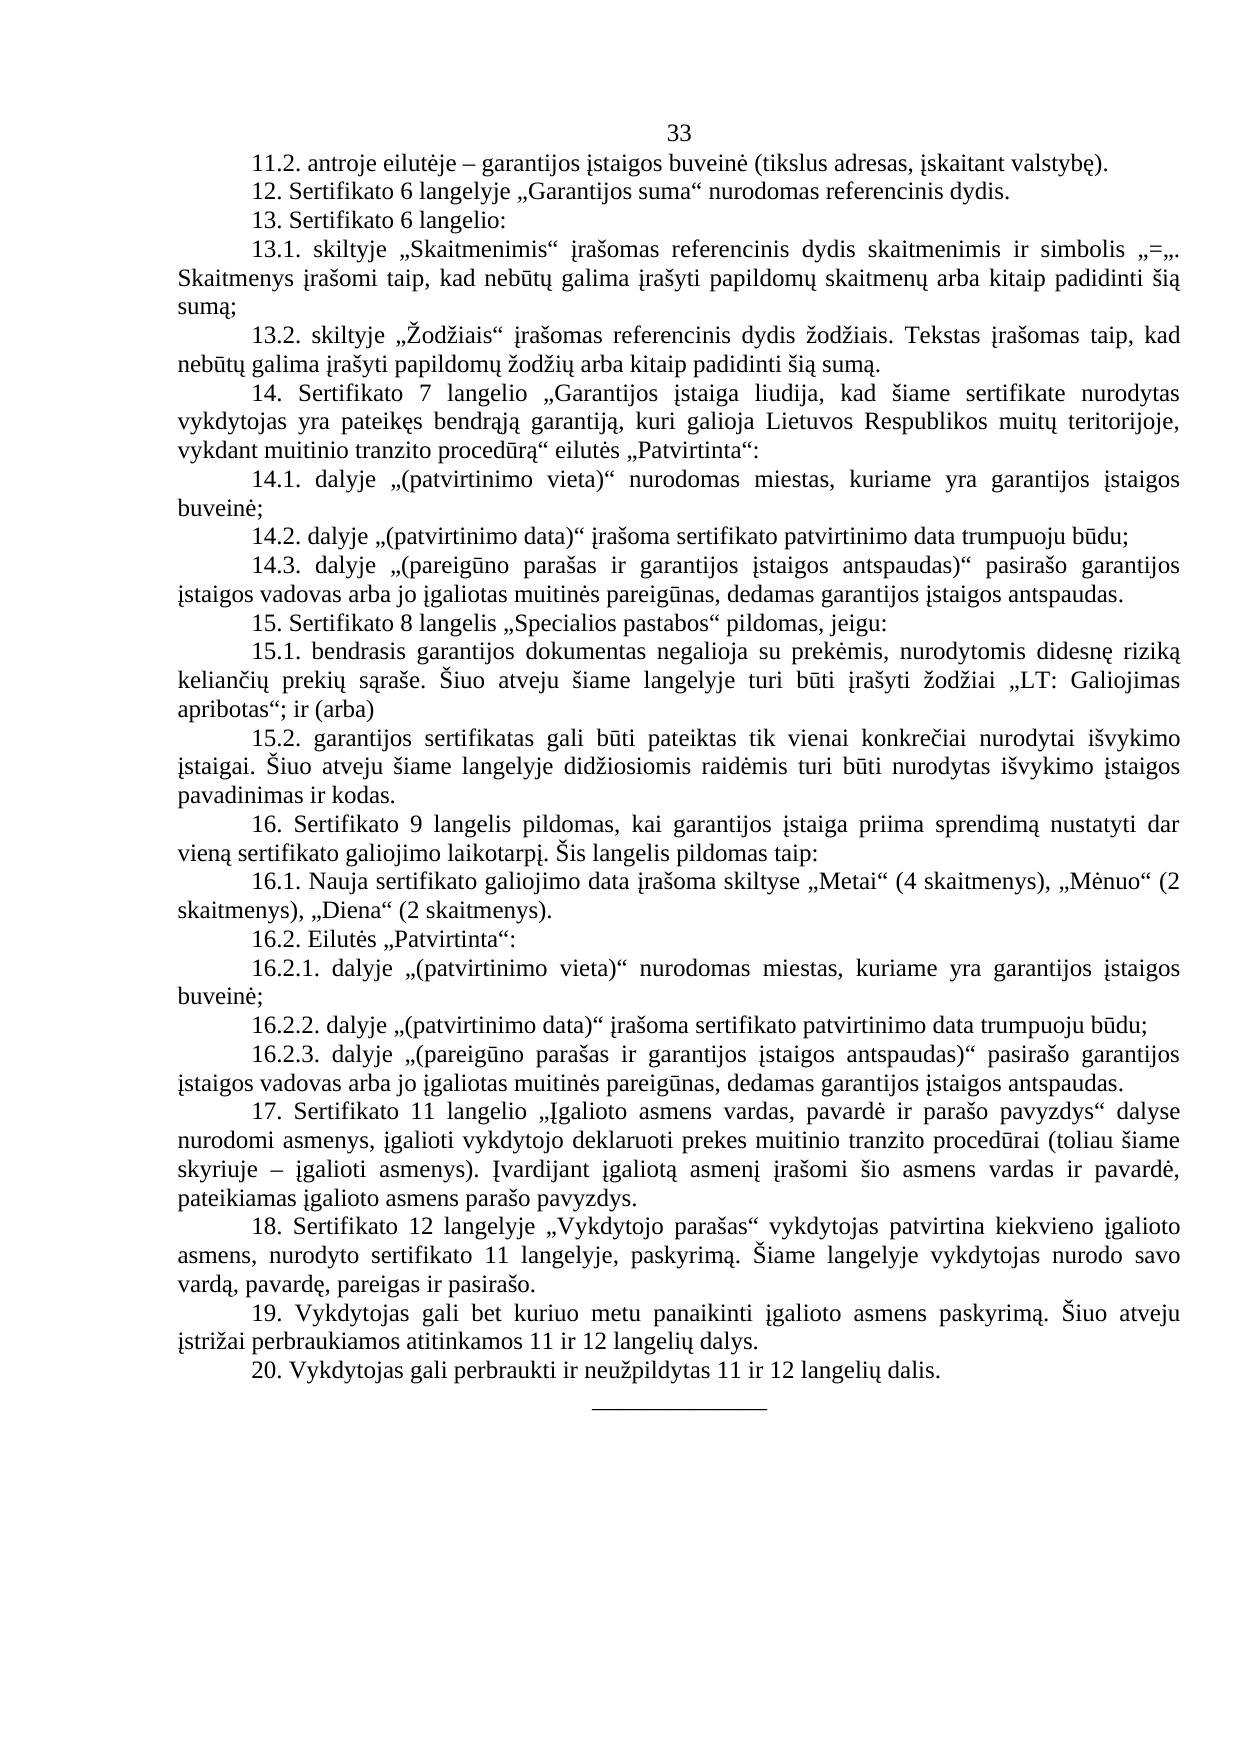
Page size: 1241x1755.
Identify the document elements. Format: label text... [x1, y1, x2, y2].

text 12. Sertifikato 6 langelyje „Garantijos suma“ nurodomas referencinis dydis. [177, 176, 1181, 205]
text 13.1. skiltyje „Skaitmenimis“ įrašomas referencinis dydis skaitmenimis ir simbolis „=„. Skaitmenys įrašomi taip, kad nebūtų galima įrašyti papildomų skaitmenų arba kitaip padidinti šią sumą; [177, 234, 1181, 320]
text 14. Sertifikato 7 langelio „Garantijos įstaiga liudija, kad šiame sertifikate nurodytas vykdytojas yra pateikęs bendrąją garantiją, kuri galioja Lietuvos Respublikos muitų teritorijoje, vykdant muitinio tranzito procedūrą“ eilutės „Patvirtinta“: [177, 378, 1181, 464]
text 15.1. bendrasis garantijos dokumentas negalioja su prekėmis, nurodytomis didesnę riziką keliančių prekių sąraše. Šiuo atveju šiame langelyje turi būti įrašyti žodžiai „LT: Galiojimas apribotas“; ir (arba) [177, 636, 1181, 723]
text 14.2. dalyje „(patvirtinimo data)“ įrašoma sertifikato patvirtinimo data trumpuoju būdu; [177, 521, 1181, 550]
text 16.2.3. dalyje „(pareigūno parašas ir garantijos įstaigos antspaudas)“ pasirašo garantijos įstaigos vadovas arba jo įgaliotas muitinės pareigūnas, dedamas garantijos įstaigos antspaudas. [177, 1039, 1181, 1096]
text 11.2. antroje eilutėje – garantijos įstaigos buveinė (tikslus adresas, įskaitant valstybę). [177, 148, 1181, 176]
text 15. Sertifikato 8 langelis „Specialios pastabos“ pildomas, jeigu: [177, 608, 1181, 636]
text 16.2.1. dalyje „(patvirtinimo vieta)“ nurodomas miestas, kuriame yra garantijos įstaigos buveinė; [177, 953, 1181, 1010]
text 17. Sertifikato 11 langelio „Įgalioto asmens vardas, pavardė ir parašo pavyzdys“ dalyse nurodomi asmenys, įgalioti vykdytojo deklaruoti prekes muitinio tranzito procedūrai (toliau šiame skyriuje – įgalioti asmenys). Įvardijant įgaliotą asmenį įrašomi šio asmens vardas ir pavardė, pateikiamas įgalioto asmens parašo pavyzdys. [177, 1096, 1181, 1211]
text ______________ [177, 1384, 1181, 1413]
text 20. Vykdytojas gali perbraukti ir neužpildytas 11 ir 12 langelių dalis. [177, 1355, 1181, 1384]
text 16.2. Eilutės „Patvirtinta“: [177, 924, 1181, 953]
text 16. Sertifikato 9 langelis pildomas, kai garantijos įstaiga priima sprendimą nustatyti dar vieną sertifikato galiojimo laikotarpį. Šis langelis pildomas taip: [177, 809, 1181, 866]
text 16.1. Nauja sertifikato galiojimo data įrašoma skiltyse „Metai“ (4 skaitmenys), „Mėnuo“ (2 skaitmenys), „Diena“ (2 skaitmenys). [177, 866, 1181, 924]
text 13. Sertifikato 6 langelio: [177, 205, 1181, 234]
text 14.3. dalyje „(pareigūno parašas ir garantijos įstaigos antspaudas)“ pasirašo garantijos įstaigos vadovas arba jo įgaliotas muitinės pareigūnas, dedamas garantijos įstaigos antspaudas. [177, 550, 1181, 608]
text 18. Sertifikato 12 langelyje „Vykdytojo parašas“ vykdytojas patvirtina kiekvieno įgalioto asmens, nurodyto sertifikato 11 langelyje, paskyrimą. Šiame langelyje vykdytojas nurodo savo vardą, pavardę, pareigas ir pasirašo. [177, 1211, 1181, 1298]
text 14.1. dalyje „(patvirtinimo vieta)“ nurodomas miestas, kuriame yra garantijos įstaigos buveinė; [177, 464, 1181, 521]
text 15.2. garantijos sertifikatas gali būti pateiktas tik vienai konkrečiai nurodytai išvykimo įstaigai. Šiuo atveju šiame langelyje didžiosiomis raidėmis turi būti nurodytas išvykimo įstaigos pavadinimas ir kodas. [177, 723, 1181, 809]
text 16.2.2. dalyje „(patvirtinimo data)“ įrašoma sertifikato patvirtinimo data trumpuoju būdu; [177, 1010, 1181, 1039]
text 19. Vykdytojas gali bet kuriuo metu panaikinti įgalioto asmens paskyrimą. Šiuo atveju įstrižai perbraukiamos atitinkamos 11 ir 12 langelių dalys. [177, 1298, 1181, 1355]
text 13.2. skiltyje „Žodžiais“ įrašomas referencinis dydis žodžiais. Tekstas įrašomas taip, kad nebūtų galima įrašyti papildomų žodžių arba kitaip padidinti šią sumą. [177, 320, 1181, 378]
